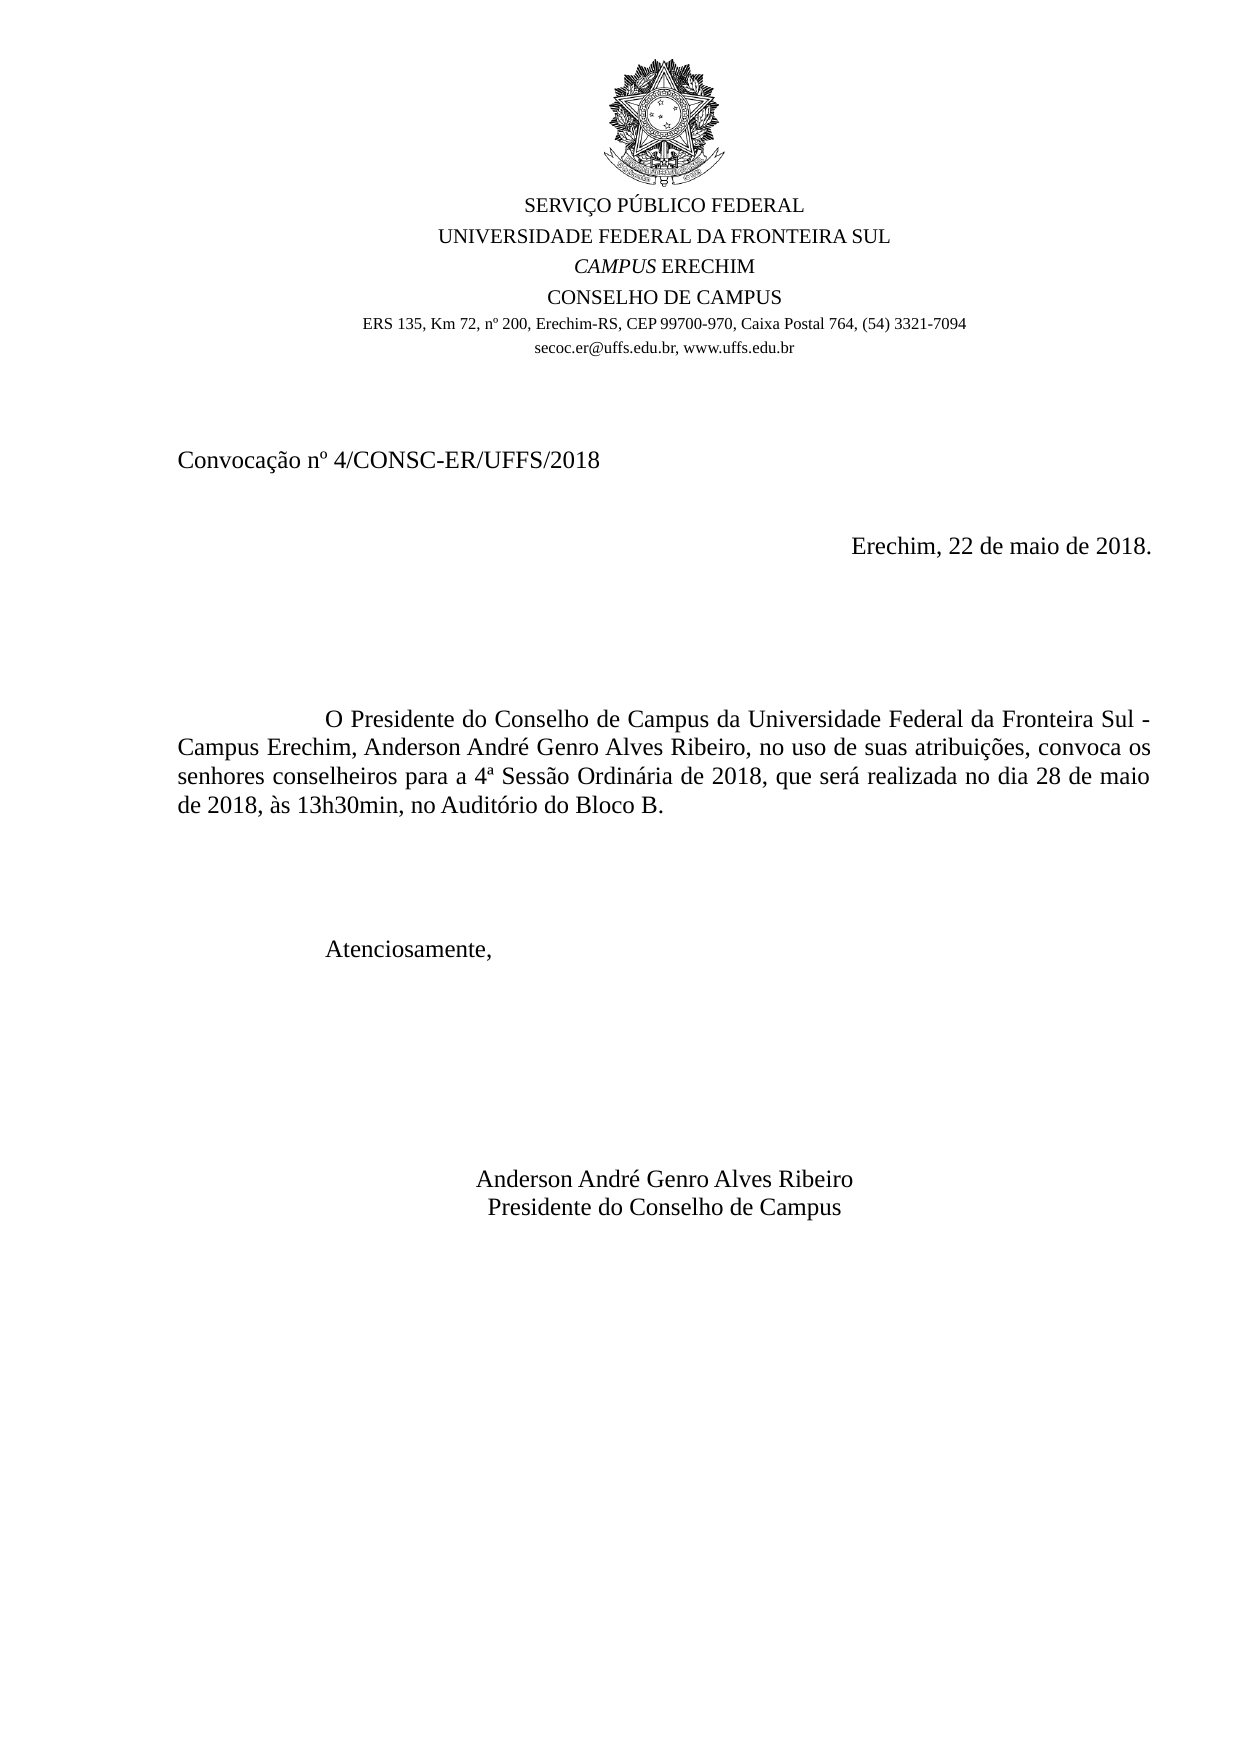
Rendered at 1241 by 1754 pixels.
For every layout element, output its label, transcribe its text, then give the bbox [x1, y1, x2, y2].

text Anderson André Genro Alves Ribeiro [177, 1164, 1152, 1192]
text Presidente do Conselho de Campus [177, 1192, 1152, 1221]
text Erechim, 22 de maio de 2018. [177, 531, 1152, 560]
text Atenciosamente, [177, 934, 1152, 962]
text Convocação nº 4/CONSC-ER/UFFS/2018 [177, 445, 1152, 474]
text O Presidente do Conselho de Campus da Universidade Federal da Fronteira Sul - Campus Erechim, Anderson André Genro Alves Ribeiro, no uso de suas atribuições, convoca os senhores conselheiros para a 4ª Sessão Ordinária de 2018, que será realizada no dia 28 de maio de 2018, às 13h30min, no Auditório do Bloco B. [177, 704, 1152, 819]
